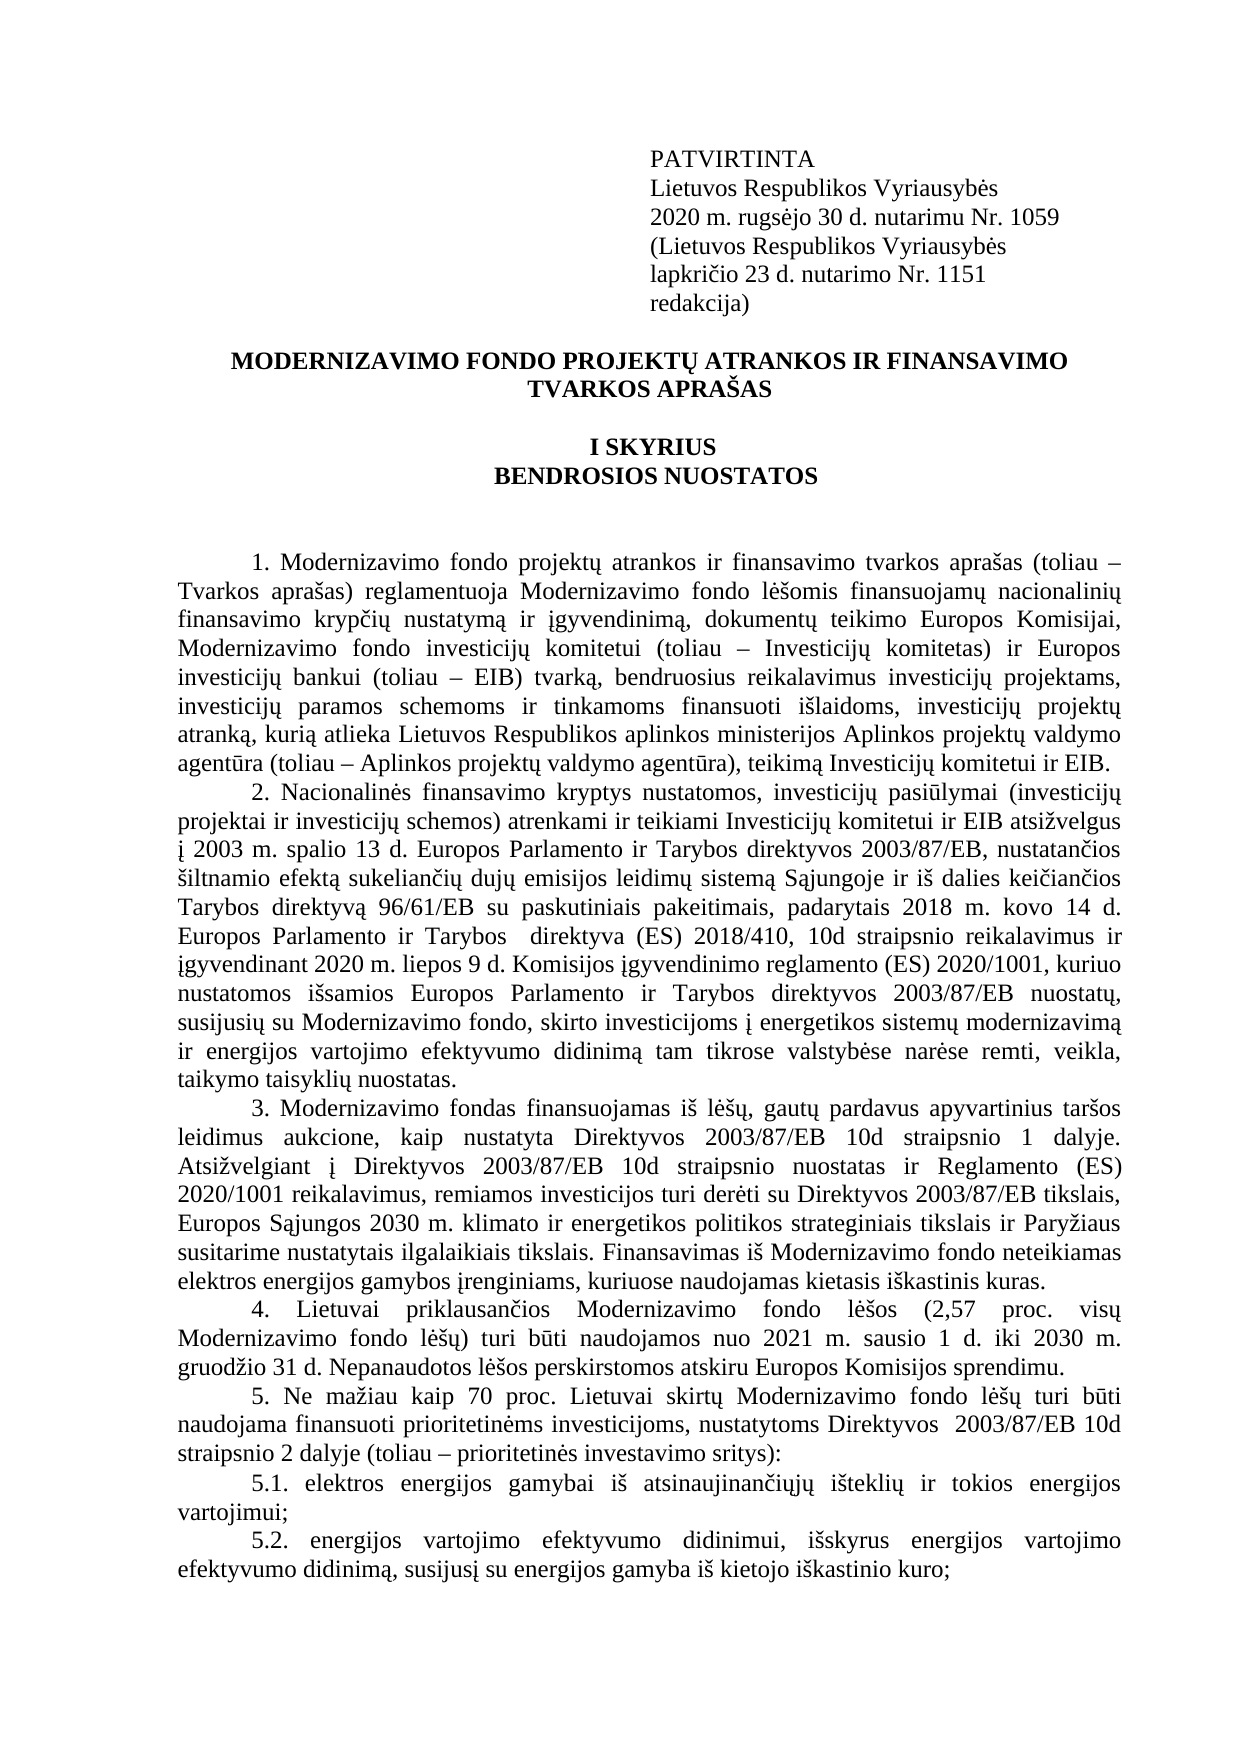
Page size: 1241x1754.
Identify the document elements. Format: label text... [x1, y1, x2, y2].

text 3. Modernizavimo fondas finansuojamas iš lėšų, gautų pardavus apyvartinius taršos leidimus aukcione, kaip nustatyta Direktyvos 2003/87/EB 10d straipsnio 1 dalyje. Atsižvelgiant į Direktyvos 2003/87/EB 10d straipsnio nuostatas ir Reglamento (ES) 2020/1001 reikalavimus, remiamos investicijos turi derėti su Direktyvos 2003/87/EB tikslais, Europos Sąjungos 2030 m. klimato ir energetikos politikos strateginiais tikslais ir Paryžiaus susitarime nustatytais ilgalaikiais tikslais. Finansavimas iš Modernizavimo fondo neteikiamas elektros energijos gamybos įrenginiams, kuriuose naudojamas kietasis iškastinis kuras. [177, 1093, 1122, 1294]
text PATVIRTINTA [177, 144, 1122, 173]
text BENDROSIOS NUOSTATOS [177, 461, 1122, 489]
text I SKYRIUS [177, 432, 1122, 461]
text 5.2. energijos vartojimo efektyvumo didinimui, išskyrus energijos vartojimo efektyvumo didinimą, susijusį su energijos gamyba iš kietojo iškastinio kuro; [177, 1526, 1122, 1583]
text (Lietuvos Respublikos Vyriausybės [177, 231, 1122, 259]
text lapkričio 23 d. nutarimo Nr. 1151 [177, 259, 1122, 288]
text 5. Ne mažiau kaip 70 proc. Lietuvai skirtų Modernizavimo fondo lėšų turi būti naudojama finansuoti prioritetinėms investicijoms, nustatytoms Direktyvos 2003/87/EB 10d straipsnio 2 dalyje (toliau – prioritetinės investavimo sritys): [177, 1381, 1122, 1468]
text 4. Lietuvai priklausančios Modernizavimo fondo lėšos (2,57 proc. visų Modernizavimo fondo lėšų) turi būti naudojamos nuo 2021 m. sausio 1 d. iki 2030 m. gruodžio 31 d. Nepanaudotos lėšos perskirstomos atskiru Europos Komisijos sprendimu. [177, 1294, 1122, 1381]
text 2020 m. rugsėjo 30 d. nutarimu Nr. 1059 [177, 202, 1122, 231]
text 2. Nacionalinės finansavimo kryptys nustatomos, investicijų pasiūlymai (investicijų projektai ir investicijų schemos) atrenkami ir teikiami Investicijų komitetui ir EIB atsižvelgus į 2003 m. spalio 13 d. Europos Parlamento ir Tarybos direktyvos 2003/87/EB, nustatančios šiltnamio efektą sukeliančių dujų emisijos leidimų sistemą Sąjungoje ir iš dalies keičiančios Tarybos direktyvą 96/61/EB su paskutiniais pakeitimais, padarytais 2018 m. kovo 14 d. Europos Parlamento ir Tarybos direktyva (ES) 2018/410, 10d straipsnio reikalavimus ir įgyvendinant 2020 m. liepos 9 d. Komisijos įgyvendinimo reglamento (ES) 2020/1001, kuriuo nustatomos išsamios Europos Parlamento ir Tarybos direktyvos 2003/87/EB nuostatų, susijusių su Modernizavimo fondo, skirto investicijoms į energetikos sistemų modernizavimą ir energijos vartojimo efektyvumo didinimą tam tikrose valstybėse narėse remti, veikla, taikymo taisyklių nuostatas. [177, 777, 1122, 1093]
text Lietuvos Respublikos Vyriausybės [177, 173, 1122, 202]
text 1. Modernizavimo fondo projektų atrankos ir finansavimo tvarkos aprašas (toliau – Tvarkos aprašas) reglamentuoja Modernizavimo fondo lėšomis finansuojamų nacionalinių finansavimo krypčių nustatymą ir įgyvendinimą, dokumentų teikimo Europos Komisijai, Modernizavimo fondo investicijų komitetui (toliau – Investicijų komitetas) ir Europos investicijų bankui (toliau – EIB) tvarką, bendruosius reikalavimus investicijų projektams, investicijų paramos schemoms ir tinkamoms finansuoti išlaidoms, investicijų projektų atranką, kurią atlieka Lietuvos Respublikos aplinkos ministerijos Aplinkos projektų valdymo agentūra (toliau – Aplinkos projektų valdymo agentūra), teikimą Investicijų komitetui ir EIB. [177, 547, 1122, 777]
text 5.1. elektros energijos gamybai iš atsinaujinančiųjų išteklių ir tokios energijos vartojimui; [177, 1468, 1122, 1526]
text redakcija) [177, 288, 1122, 317]
text MODERNIZAVIMO FONDO PROJEKTŲ ATRANKOS IR FINANSAVIMO tvarkos APRAŠas [177, 346, 1122, 403]
